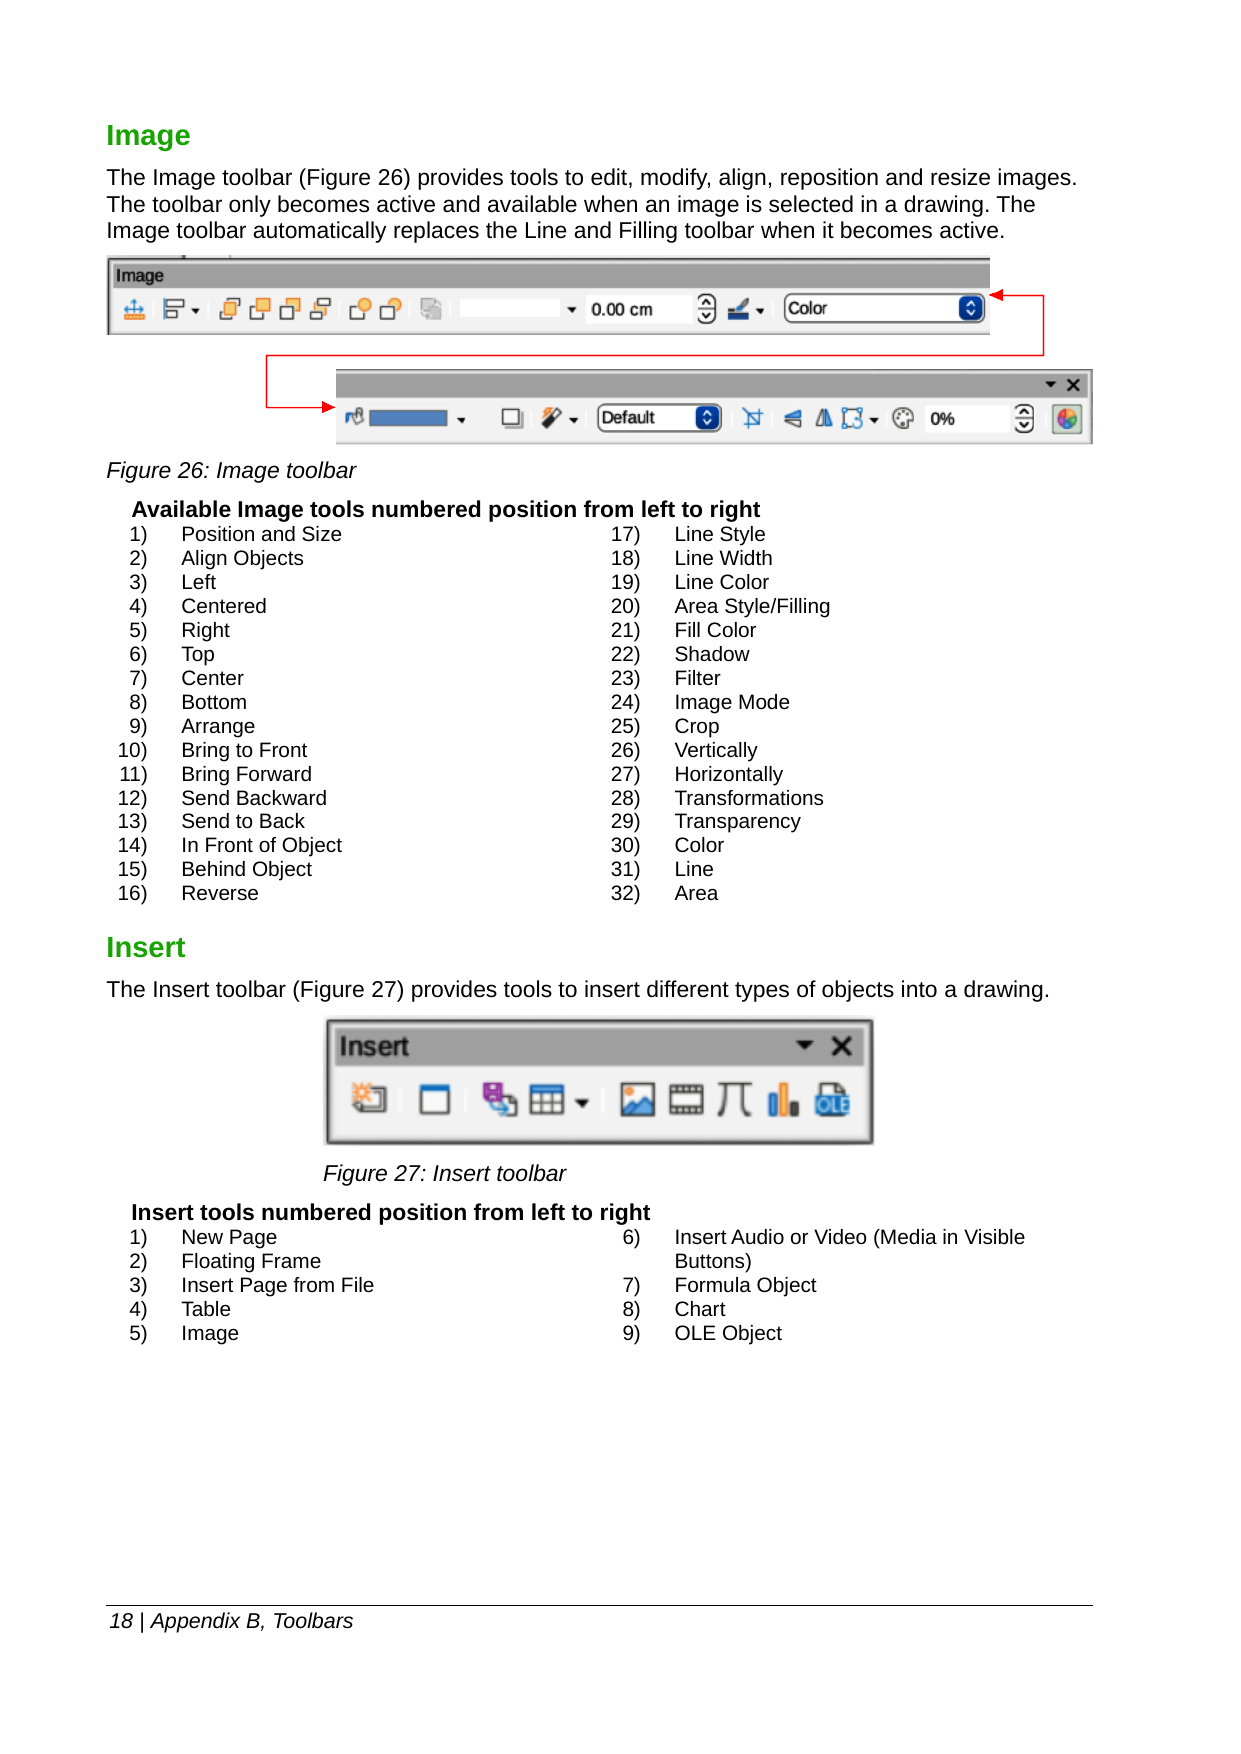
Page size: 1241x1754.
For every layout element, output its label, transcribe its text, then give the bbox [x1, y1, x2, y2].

list In Front of Object [148, 833, 599, 857]
list Top [148, 642, 599, 666]
list Position and Size [148, 522, 599, 546]
subtitle Insert [106, 930, 1093, 964]
list Send to Back [148, 809, 599, 833]
list Fill Color [641, 618, 1093, 642]
list Send Backward [148, 785, 599, 809]
list Bottom [148, 689, 599, 713]
list Transformations [641, 785, 1093, 809]
list Chart [641, 1297, 1093, 1321]
list Centered [148, 594, 599, 618]
list Center [148, 666, 599, 689]
list Bring Forward [148, 761, 599, 785]
text Figure 27: Insert toolbar [323, 1160, 876, 1186]
list Formula Object [641, 1273, 1093, 1297]
list Area [641, 881, 1093, 905]
list Image Mode [641, 689, 1093, 713]
list Bring to Front [148, 737, 599, 761]
text Available Image tools numbered position from left to right [131, 496, 1093, 522]
list Insert Audio or Video (Media in Visible Buttons) [641, 1225, 1093, 1273]
list Transparency [641, 809, 1093, 833]
list Line Color [641, 570, 1093, 594]
list New Page [148, 1225, 599, 1249]
list Vertically [641, 737, 1093, 761]
list Image [148, 1321, 599, 1345]
list Filter [641, 666, 1093, 689]
list Arrange [148, 713, 599, 737]
list Line [641, 857, 1093, 881]
list Insert Page from File [148, 1273, 599, 1297]
subtitle Image [106, 118, 1093, 152]
list Left [148, 570, 599, 594]
list Crop [641, 713, 1093, 737]
list The Image toolbar (Figure 26) provides tools to edit, modify, align, reposition and resize images. The toolbar only becomes active and available when an image is selected in a drawing. The Image toolbar automatically replaces the Line and Filling toolbar when it becomes active. [106, 164, 1093, 243]
list Horizontally [641, 761, 1093, 785]
list The Insert toolbar (Figure 27) provides tools to insert different types of objects into a drawing. [106, 976, 1093, 1003]
picture [322, 1015, 877, 1148]
list Color [641, 833, 1093, 857]
list Area Style/Filling [641, 594, 1093, 618]
list Table [148, 1297, 599, 1321]
list Floating Frame [148, 1249, 599, 1273]
list OLE Object [641, 1321, 1093, 1345]
list Line Style [641, 522, 1093, 546]
list Right [148, 618, 599, 642]
list Line Width [641, 546, 1093, 570]
list Shadow [641, 642, 1093, 666]
text Insert tools numbered position from left to right [131, 1199, 1093, 1225]
list Align Objects [148, 546, 599, 570]
list Reverse [148, 881, 599, 905]
text Figure 26: Image toolbar [106, 457, 1093, 483]
list Behind Object [148, 857, 599, 881]
picture [106, 255, 1093, 445]
